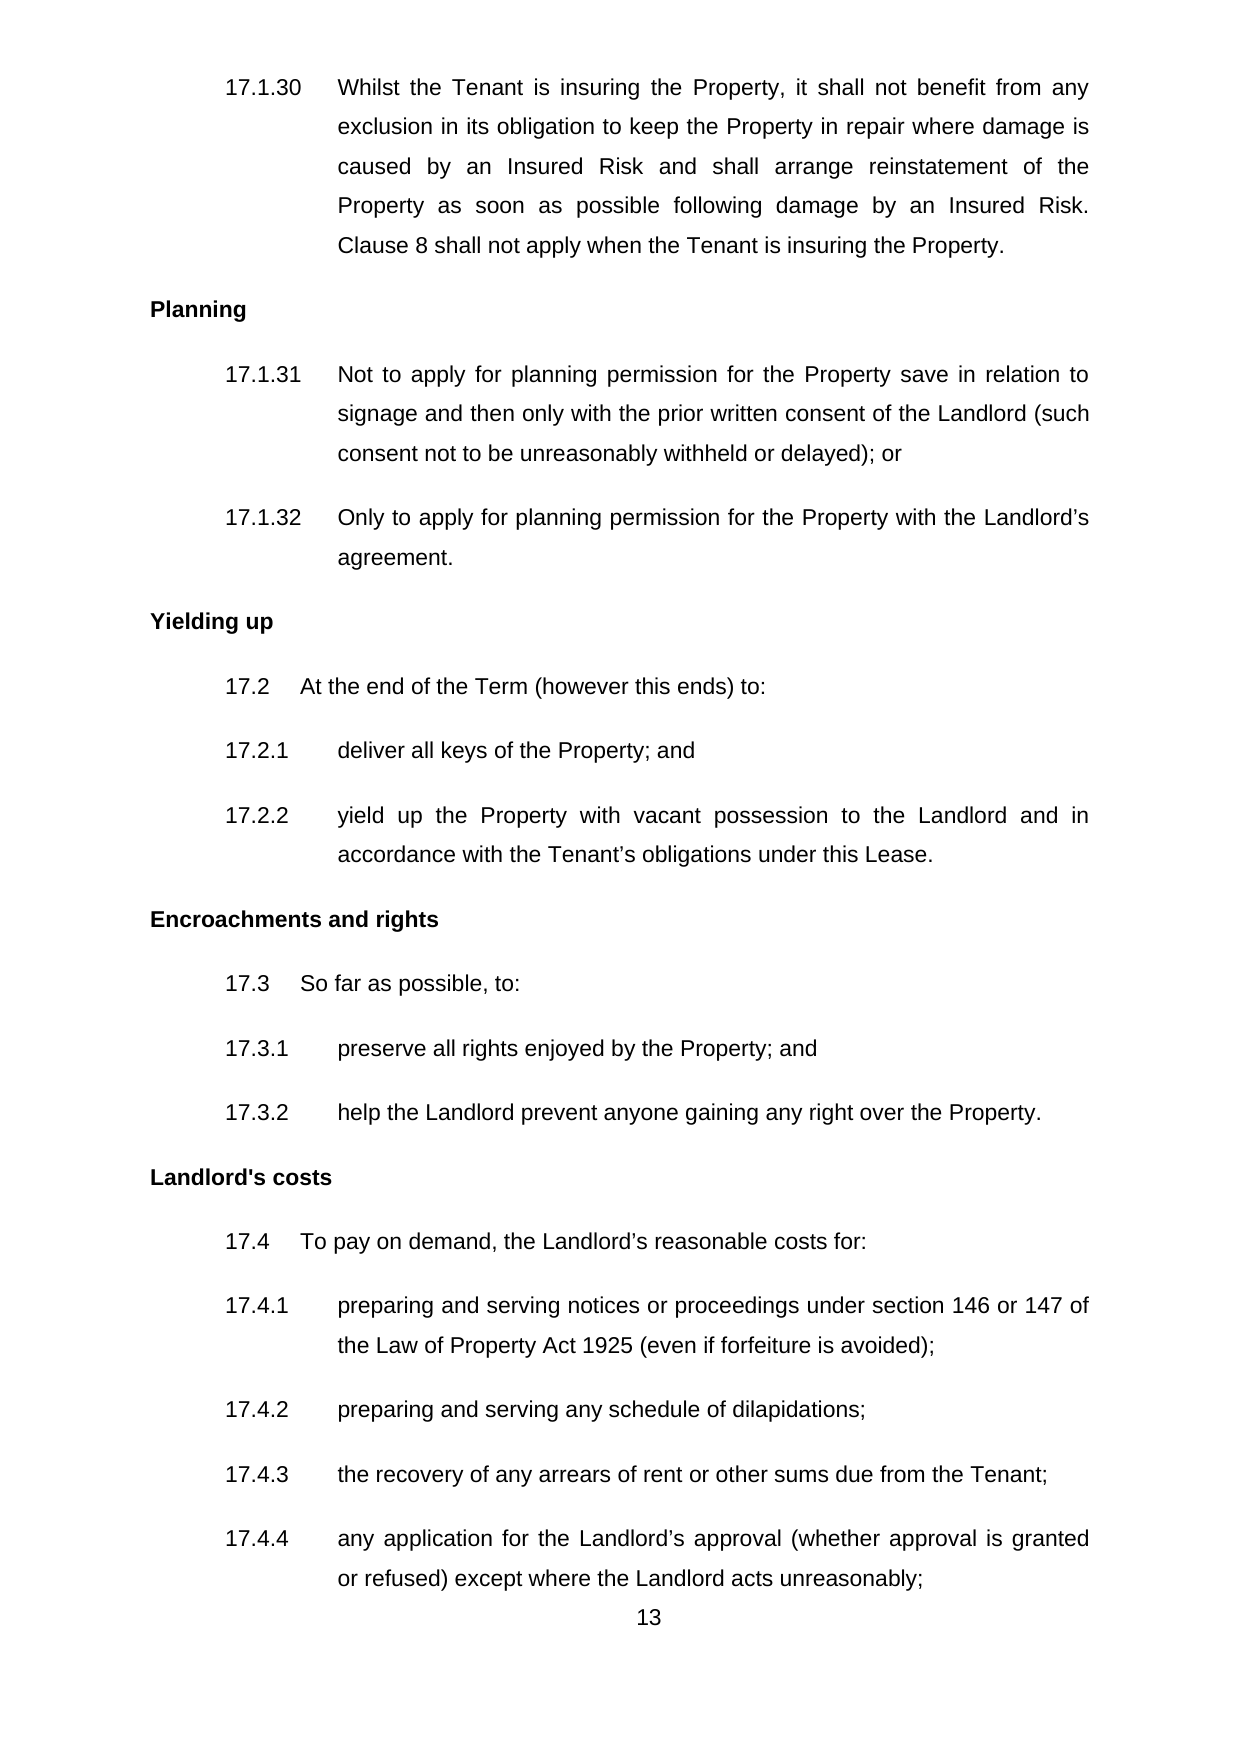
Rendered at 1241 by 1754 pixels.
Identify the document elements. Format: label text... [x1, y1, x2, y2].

subtitle At the end of the Term (however this ends) to: [225, 673, 1090, 699]
subtitle preserve all rights enjoyed by the Property; and [225, 1034, 1090, 1061]
subtitle Yielding up [150, 608, 1090, 634]
subtitle Encroachments and rights [150, 906, 1090, 932]
subtitle Planning [150, 296, 1090, 323]
subtitle Whilst the Tenant is insuring the Property, it shall not benefit from any exclusion in its obligation to keep the Property in repair where damage is caused by an Insured Risk and shall arrange reinstatement of the Property as soon as possible following damage by an Insured Risk. Clause 8 shall not apply when the Tenant is insuring the Property. [225, 74, 1090, 258]
subtitle preparing and serving notices or proceedings under section 146 or 147 of the Law of Property Act 1925 (even if forfeiture is avoided); [225, 1292, 1090, 1358]
subtitle help the Landlord prevent anyone gaining any right over the Property. [225, 1099, 1090, 1125]
subtitle any application for the Landlord’s approval (whether approval is granted or refused) except where the Landlord acts unreasonably; [225, 1525, 1090, 1591]
subtitle Not to apply for planning permission for the Property save in relation to signage and then only with the prior written consent of the Landlord (such consent not to be unreasonably withheld or delayed); or [225, 361, 1090, 466]
subtitle the recovery of any arrears of rent or other sums due from the Tenant; [225, 1461, 1090, 1487]
subtitle yield up the Property with vacant possession to the Landlord and in accordance with the Tenant’s obligations under this Lease. [225, 802, 1090, 867]
subtitle Only to apply for planning permission for the Property with the Landlord’s agreement. [225, 504, 1090, 570]
subtitle So far as possible, to: [225, 970, 1090, 996]
subtitle preparing and serving any schedule of dilapidations; [225, 1396, 1090, 1423]
subtitle deliver all keys of the Property; and [225, 737, 1090, 763]
subtitle To pay on demand, the Landlord’s reasonable costs for: [225, 1228, 1090, 1254]
subtitle Landlord's costs [150, 1163, 1090, 1190]
